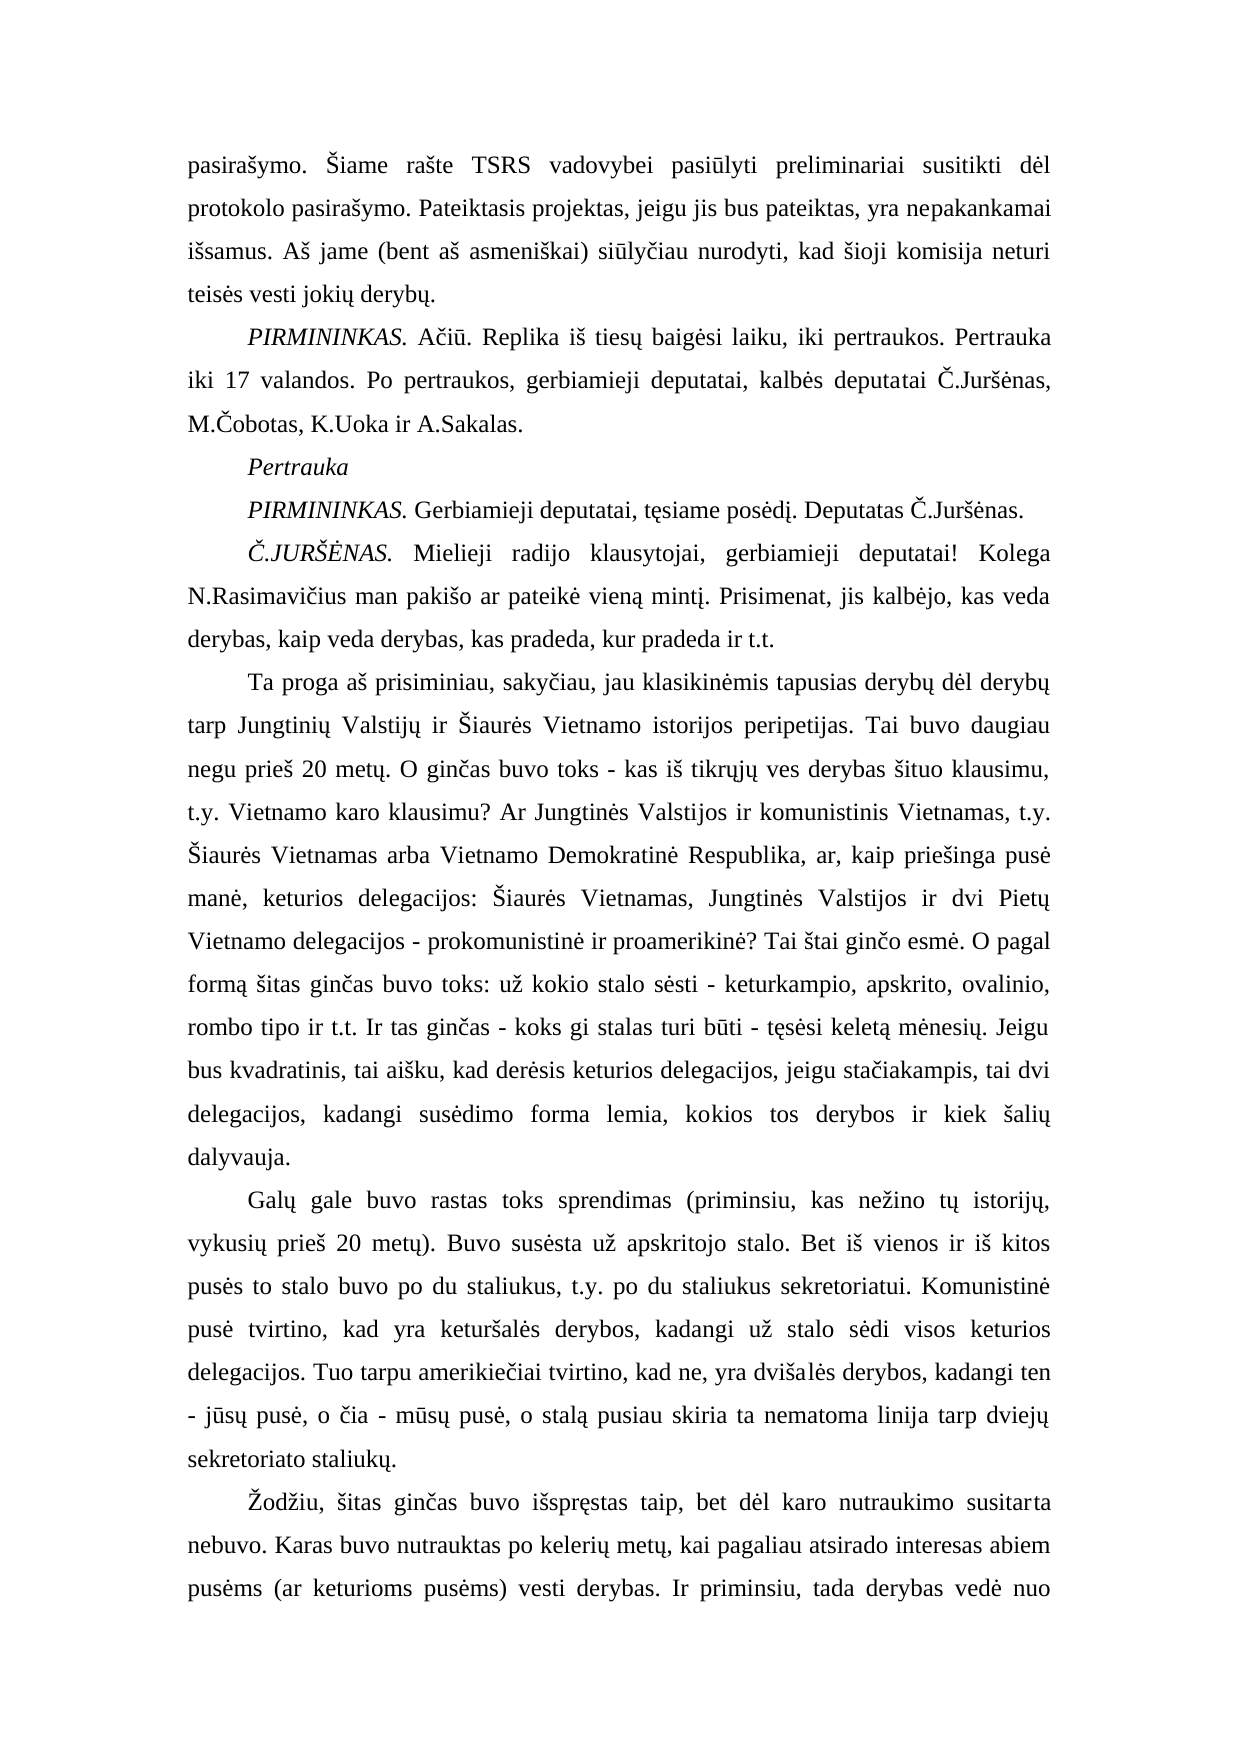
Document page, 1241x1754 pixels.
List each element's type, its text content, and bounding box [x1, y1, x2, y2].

text pasirašymo. Šiame rašte TSRS vadovybei pasiūlyti preliminariai susitikti dėl protokolo pasirašymo. Pateiktasis projektas, jeigu jis bus pateiktas, yra ne­pakankamai išsamus. Aš jame (bent aš asmeniškai) siūlyčiau nurodyti, kad šioji komisija neturi teisės vesti jokių derybų. [187, 150, 1051, 308]
text PIRMININKAS. Gerbiamieji deputatai, tęsiame posėdį. Deputatas Č.Juršėnas. [187, 495, 1051, 524]
text Č.JURŠĖNAS. Mielieji radijo klausytojai, gerbiamieji deputatai! Kolega N.Rasimavičius man pakišo ar pateikė vieną mintį. Prisimenat, jis kalbėjo, kas veda derybas, kaip veda derybas, kas pradeda, kur pradeda ir t.t. [187, 538, 1051, 653]
text PIRMININKAS. Ačiū. Replika iš tiesų baigėsi laiku, iki pertraukos. Pert­rauka iki 17 valandos. Po pertraukos, gerbiamieji deputatai, kalbės deputa­tai Č.Juršėnas, M.Čobotas, K.Uoka ir A.Sakalas. [187, 322, 1051, 437]
text Ta proga aš prisiminiau, sakyčiau, jau klasikinėmis tapusias derybų dėl derybų tarp Jungtinių Valstijų ir Šiaurės Vietnamo istorijos peripetijas. Tai buvo daugiau negu prieš 20 metų. O ginčas buvo toks - kas iš tikrųjų ves derybas šituo klausimu, t.y. Vietnamo karo klausimu? Ar Jungtinės Valsti­jos ir komunistinis Vietnamas, t.y. Šiaurės Vietnamas arba Vietnamo De­mokratinė Respublika, ar, kaip priešinga pusė manė, keturios delegacijos: Šiaurės Vietnamas, Jungtinės Valstijos ir dvi Pietų Vietnamo delegacijos - ­prokomunistinė ir proamerikinė? Tai štai ginčo esmė. O pagal formą šitas ginčas buvo toks: už kokio stalo sėsti - keturkampio, apskrito, ovalinio, rombo tipo ir t.t. Ir tas ginčas - koks gi stalas turi būti - tęsėsi keletą mėnesių. Jeigu bus kvadratinis, tai aišku, kad derėsis keturios delegacijos, jeigu stačiakampis, tai dvi delegacijos, kadangi susėdimo forma lemia, ko­kios tos derybos ir kiek šalių dalyvauja. [187, 667, 1051, 1171]
text Galų gale buvo rastas toks sprendimas (priminsiu, kas nežino tų istorijų, vykusių prieš 20 metų). Buvo susėsta už apskritojo stalo. Bet iš vienos ir iš kitos pusės to stalo buvo po du staliukus, t.y. po du staliukus sekretoriatui. Komunistinė pusė tvirtino, kad yra keturšalės derybos, kadangi už stalo sėdi visos keturios delegacijos. Tuo tarpu amerikiečiai tvirtino, kad ne, yra dviša­lės derybos, kadangi ten - jūsų pusė, o čia - mūsų pusė, o stalą pusiau skiria ta nematoma linija tarp dviejų sekretoriato staliukų. [187, 1185, 1051, 1472]
text Žodžiu, šitas ginčas buvo išspręstas taip, bet dėl karo nutraukimo susitar­ta nebuvo. Karas buvo nutrauktas po kelerių metų, kai pagaliau atsirado interesas abiem pusėms (ar keturioms pusėms) vesti derybas. Ir priminsiu, tada derybas vedė nuo [187, 1487, 1051, 1602]
text Pertrauka [187, 452, 1051, 481]
